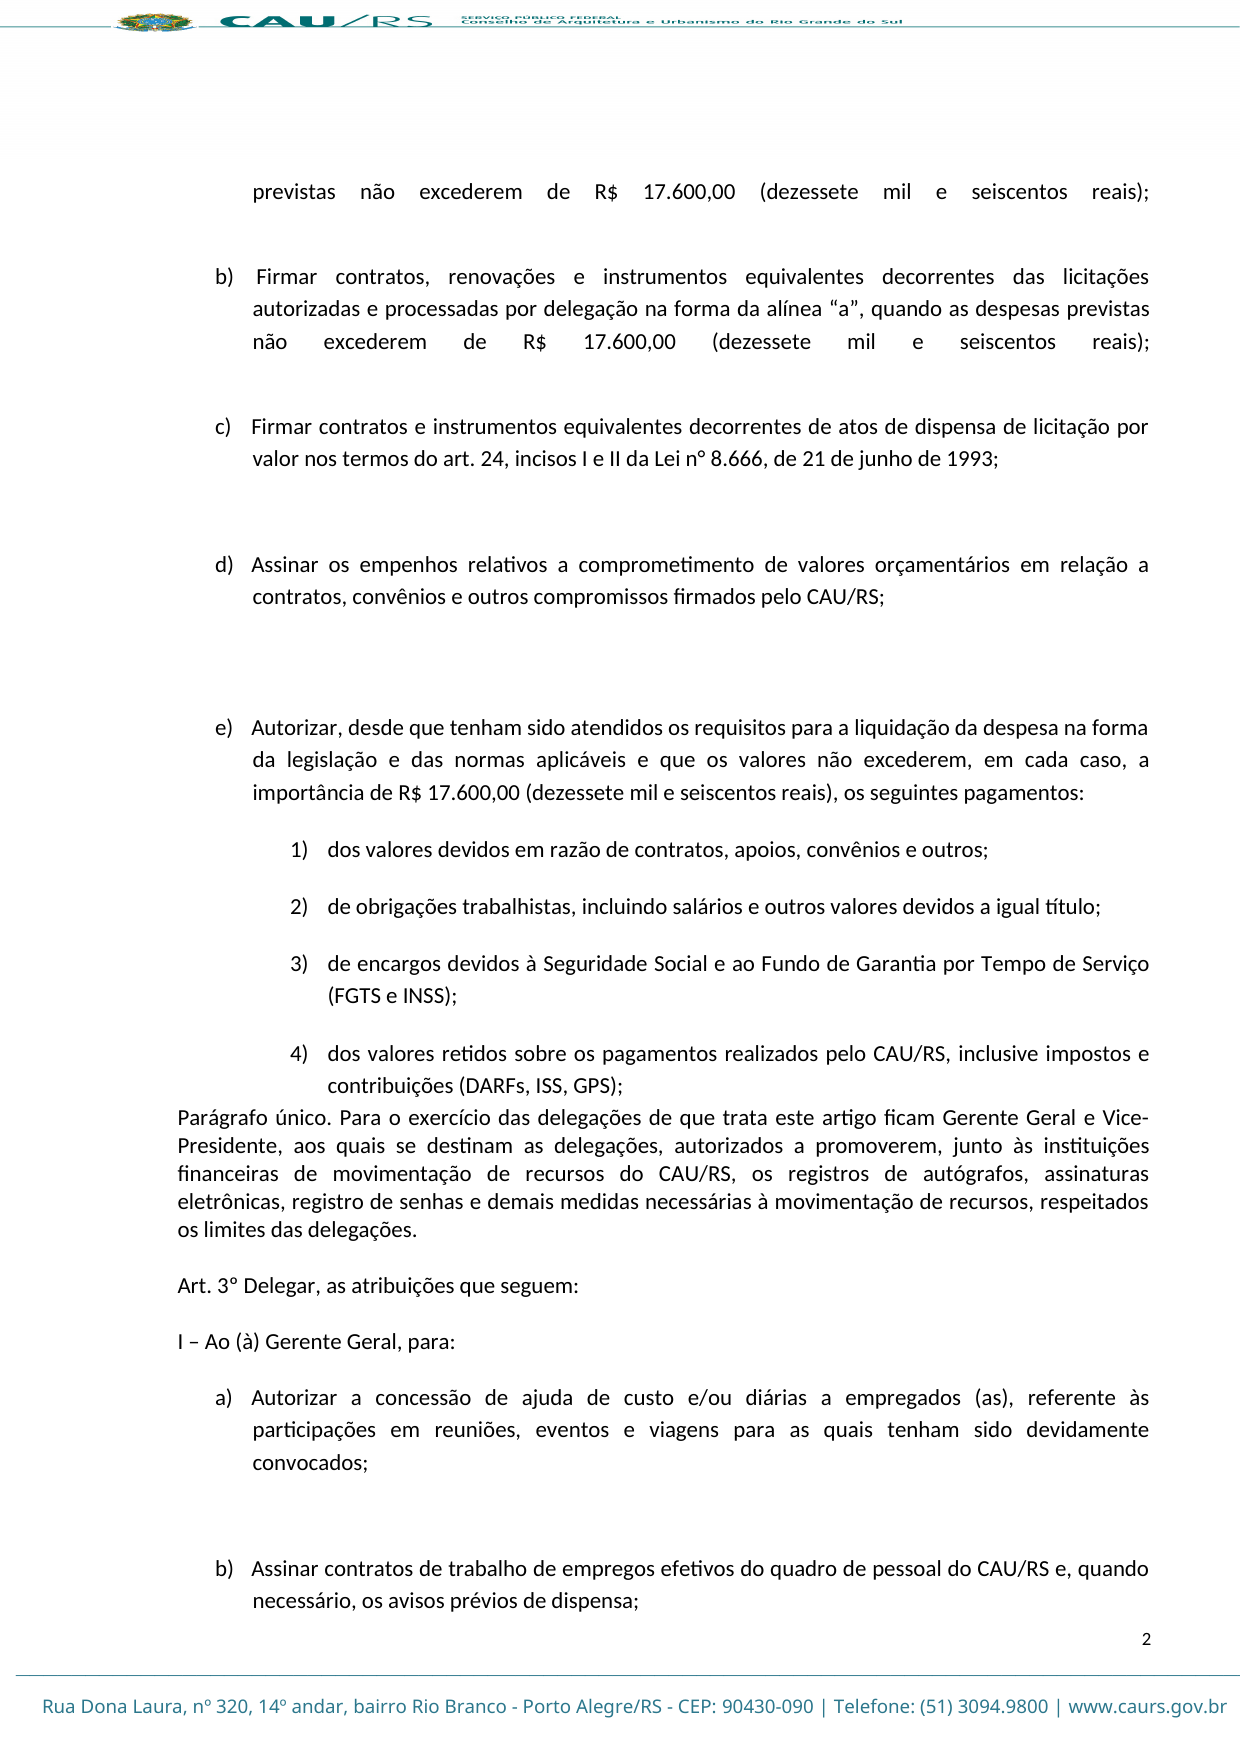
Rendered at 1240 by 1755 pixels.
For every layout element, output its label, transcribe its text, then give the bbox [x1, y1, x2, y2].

text Art. 3º Delegar, as atribuições que seguem: [177, 1271, 1151, 1299]
list Assinar contratos de trabalho de empregos efetivos do quadro de pessoal do CAU/RS e, quando necessário, os avisos prévios de dispensa; [215, 1554, 1151, 1614]
list Firmar contratos, renovações e instrumentos equivalentes decorrentes das licitações autorizadas e processadas por delegação na forma da alínea “a”, quando as despesas previstas não excederem de R$ 17.600,00 (dezessete mil e seiscentos reais); [215, 262, 1151, 387]
list de encargos devidos à Seguridade Social e ao Fundo de Garantia por Tempo de Serviço (FGTS e INSS); [290, 949, 1151, 1009]
text Parágrafo único. Para o exercício das delegações de que trata este artigo ficam Gerente Geral e Vice-Presidente, aos quais se destinam as delegações, autorizados a promoverem, junto às instituições financeiras de movimentação de recursos do CAU/RS, os registros de autógrafos, assinaturas eletrônicas, registro de senhas e demais medidas necessárias à movimentação de recursos, respeitados os limites das delegações. [177, 1103, 1151, 1243]
list Autorizar a concessão de ajuda de custo e/ou diárias a empregados (as), referente às participações em reuniões, eventos e viagens para as quais tenham sido devidamente convocados; [215, 1383, 1151, 1476]
list Firmar contratos e instrumentos equivalentes decorrentes de atos de dispensa de licitação por valor nos termos do art. 24, incisos I e II da Lei n° 8.666, de 21 de junho de 1993; [215, 412, 1151, 472]
list de obrigações trabalhistas, incluindo salários e outros valores devidos a igual título; [290, 892, 1151, 920]
list Autorizar, desde que tenham sido atendidos os requisitos para a liquidação da despesa na forma da legislação e das normas aplicáveis e que os valores não excederem, em cada caso, a importância de R$ 17.600,00 (dezessete mil e seiscentos reais), os seguintes pagamentos: [215, 713, 1151, 806]
list previstas não excederem de R$ 17.600,00 (dezessete mil e seiscentos reais); [215, 177, 1151, 237]
list dos valores retidos sobre os pagamentos realizados pelo CAU/RS, inclusive impostos e contribuições (DARFs, ISS, GPS); [290, 1039, 1151, 1099]
list dos valores devidos em razão de contratos, apoios, convênios e outros; [290, 835, 1151, 863]
text I – Ao (à) Gerente Geral, para: [177, 1327, 1151, 1355]
list Assinar os empenhos relativos a comprometimento de valores orçamentários em relação a contratos, convênios e outros compromissos firmados pelo CAU/RS; [215, 550, 1151, 610]
